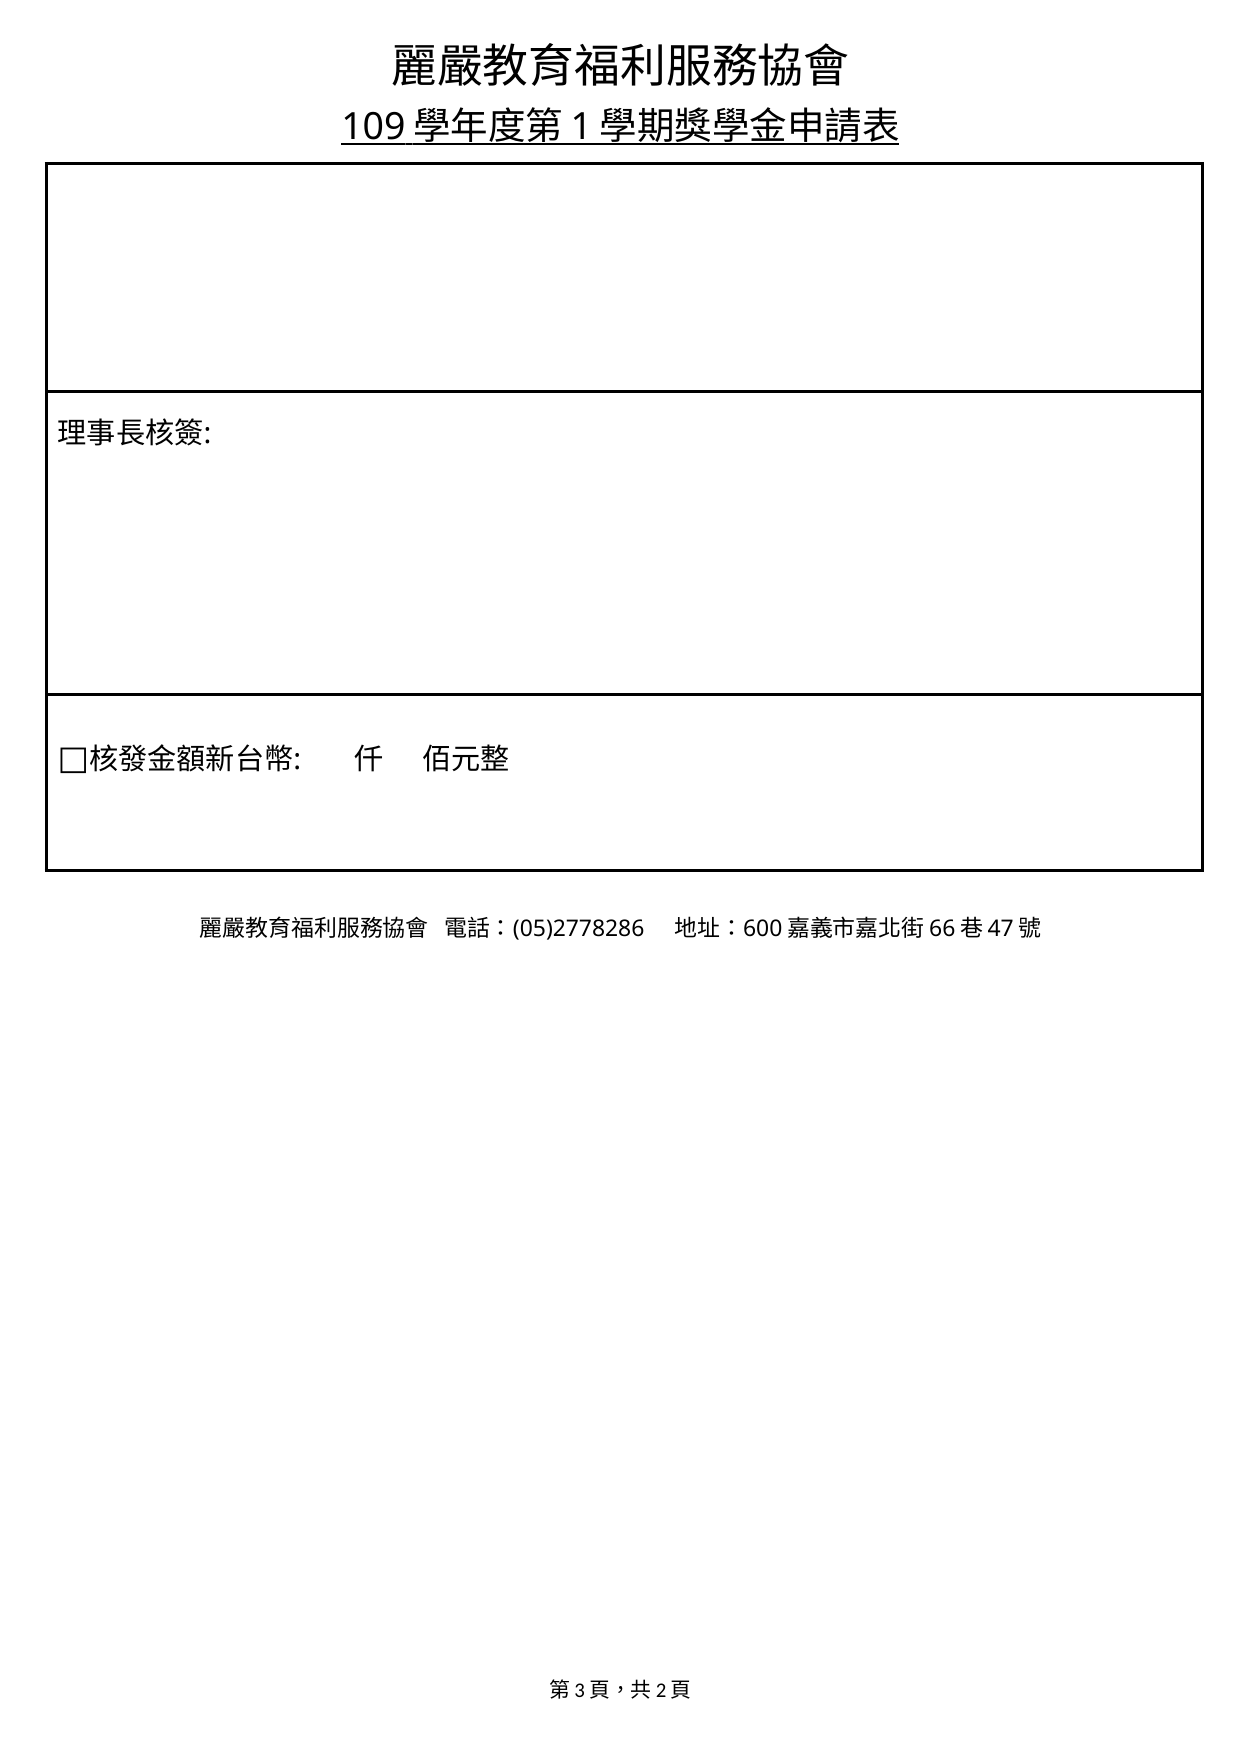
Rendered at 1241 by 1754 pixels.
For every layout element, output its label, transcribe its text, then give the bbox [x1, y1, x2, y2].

table_cell 理事長核簽: [48, 393, 1201, 693]
text 麗嚴教育福利服務協會 電話：(05)2778286 地址：600嘉義市嘉北街66巷47號 [59, 909, 1181, 943]
table_cell [48, 165, 1201, 390]
table_cell □核發金額新台幣: 仟 佰元整 [48, 696, 1201, 869]
